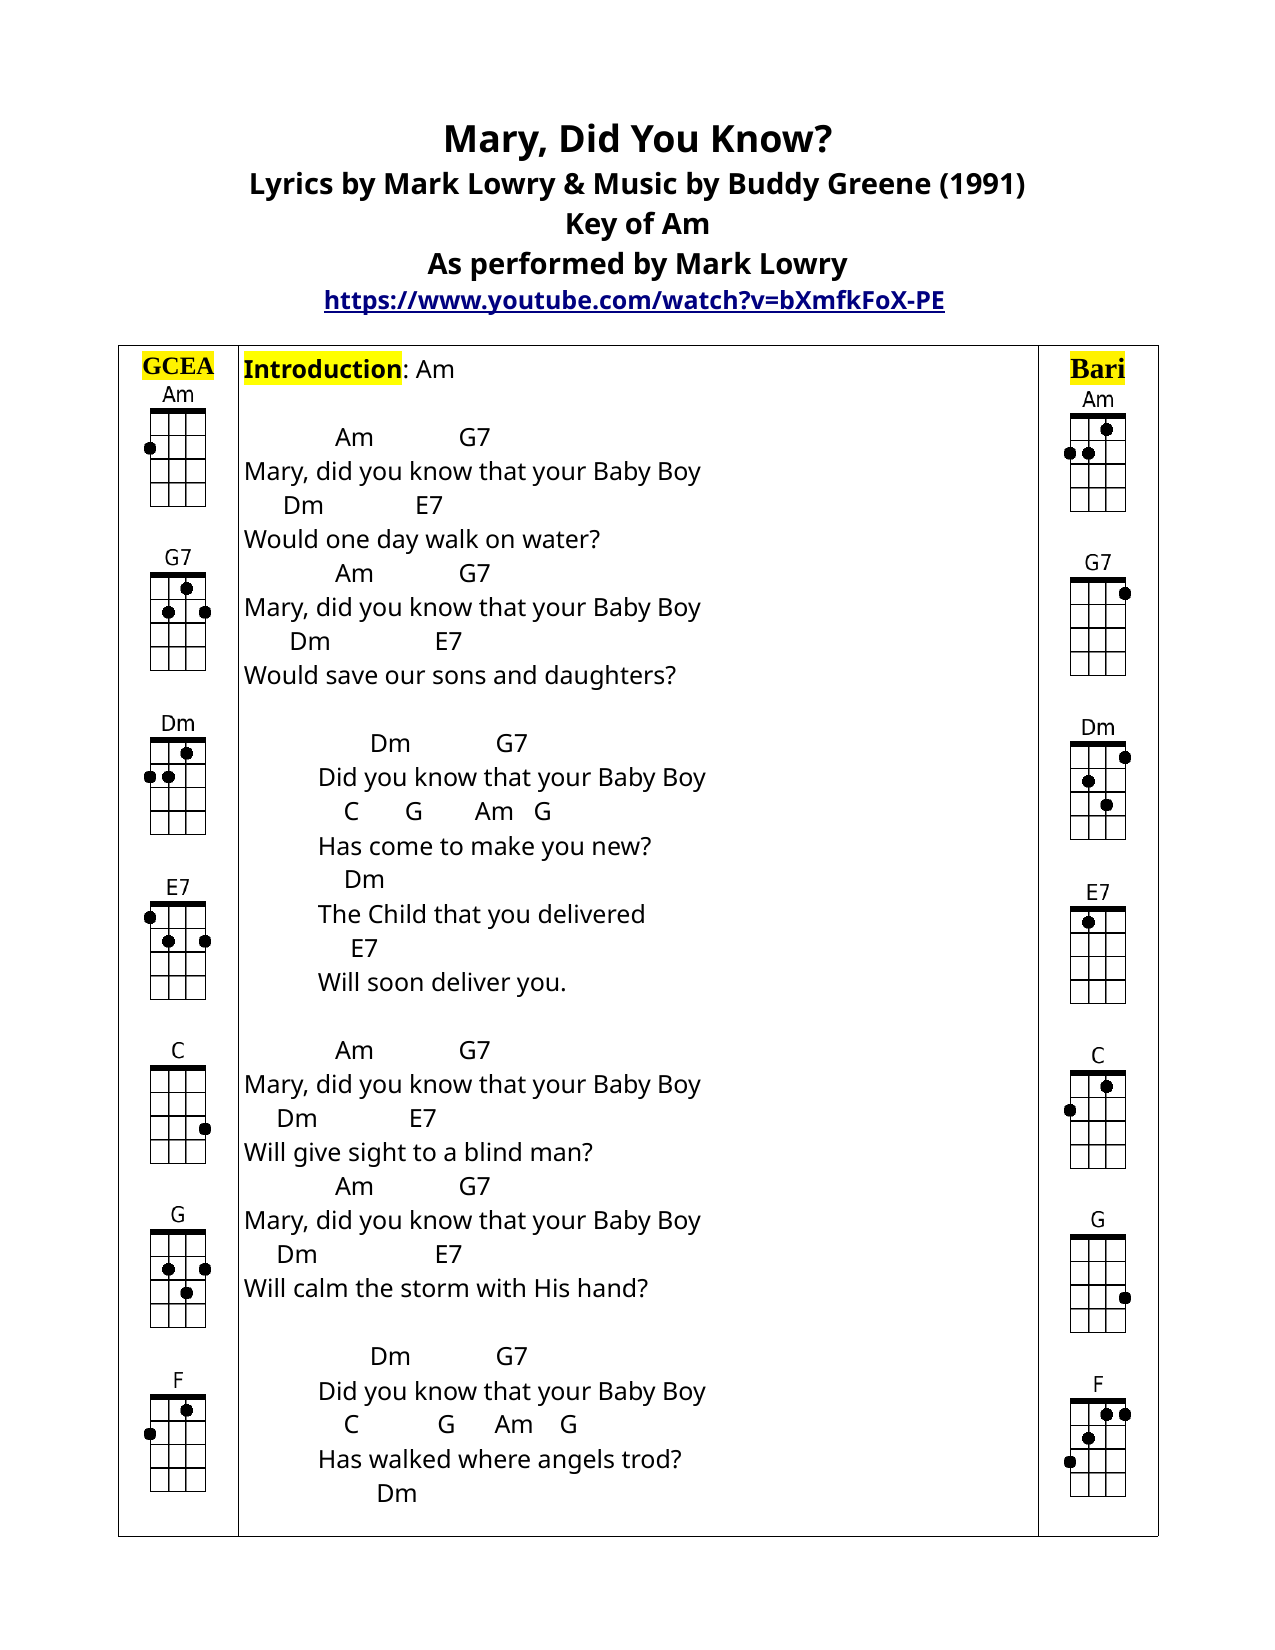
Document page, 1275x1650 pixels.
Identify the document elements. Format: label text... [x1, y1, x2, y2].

picture [123, 1367, 233, 1514]
picture [1043, 1372, 1153, 1519]
picture [123, 381, 233, 529]
picture [1043, 550, 1153, 698]
picture [123, 1202, 233, 1350]
picture [123, 545, 233, 693]
picture [1043, 1207, 1153, 1355]
table_header Bari [1039, 346, 1158, 1536]
picture [123, 1038, 233, 1186]
text Mary, Did You Know? [118, 112, 1157, 163]
picture [123, 874, 233, 1022]
picture [1043, 879, 1153, 1026]
picture [1043, 386, 1153, 534]
text As performed by Mark Lowry https://www.youtube.com/watch?v=bXmfkFoX-PE [118, 243, 1157, 317]
table_header Introduction: Am Am G7 Mary, did you know that your Baby Boy Dm E7 Would one day walk on water? Am G7 Mary, did you know that your Baby Boy Dm E7 Would save our sons and daughters? Dm G7 Did you know that your Baby Boy C G Am G Has come to make you new? Dm The Child that you delivered E7 Will soon deliver you. Am G7 Mary, did you know that your Baby Boy Dm E7 Will give sight to a blind man? Am G7 Mary, did you know that your Baby Boy Dm E7 Will calm the storm with His hand? Dm G7 Did you know that your Baby Boy C G Am G Has walked where angels trod? Dm [239, 346, 1038, 1536]
table_header GCEA [119, 346, 238, 1536]
picture [1043, 715, 1153, 862]
picture [1043, 1043, 1153, 1191]
text Lyrics by Mark Lowry & Music by Buddy Greene (1991) [118, 163, 1157, 203]
picture [123, 710, 233, 857]
text Key of Am [118, 203, 1157, 243]
